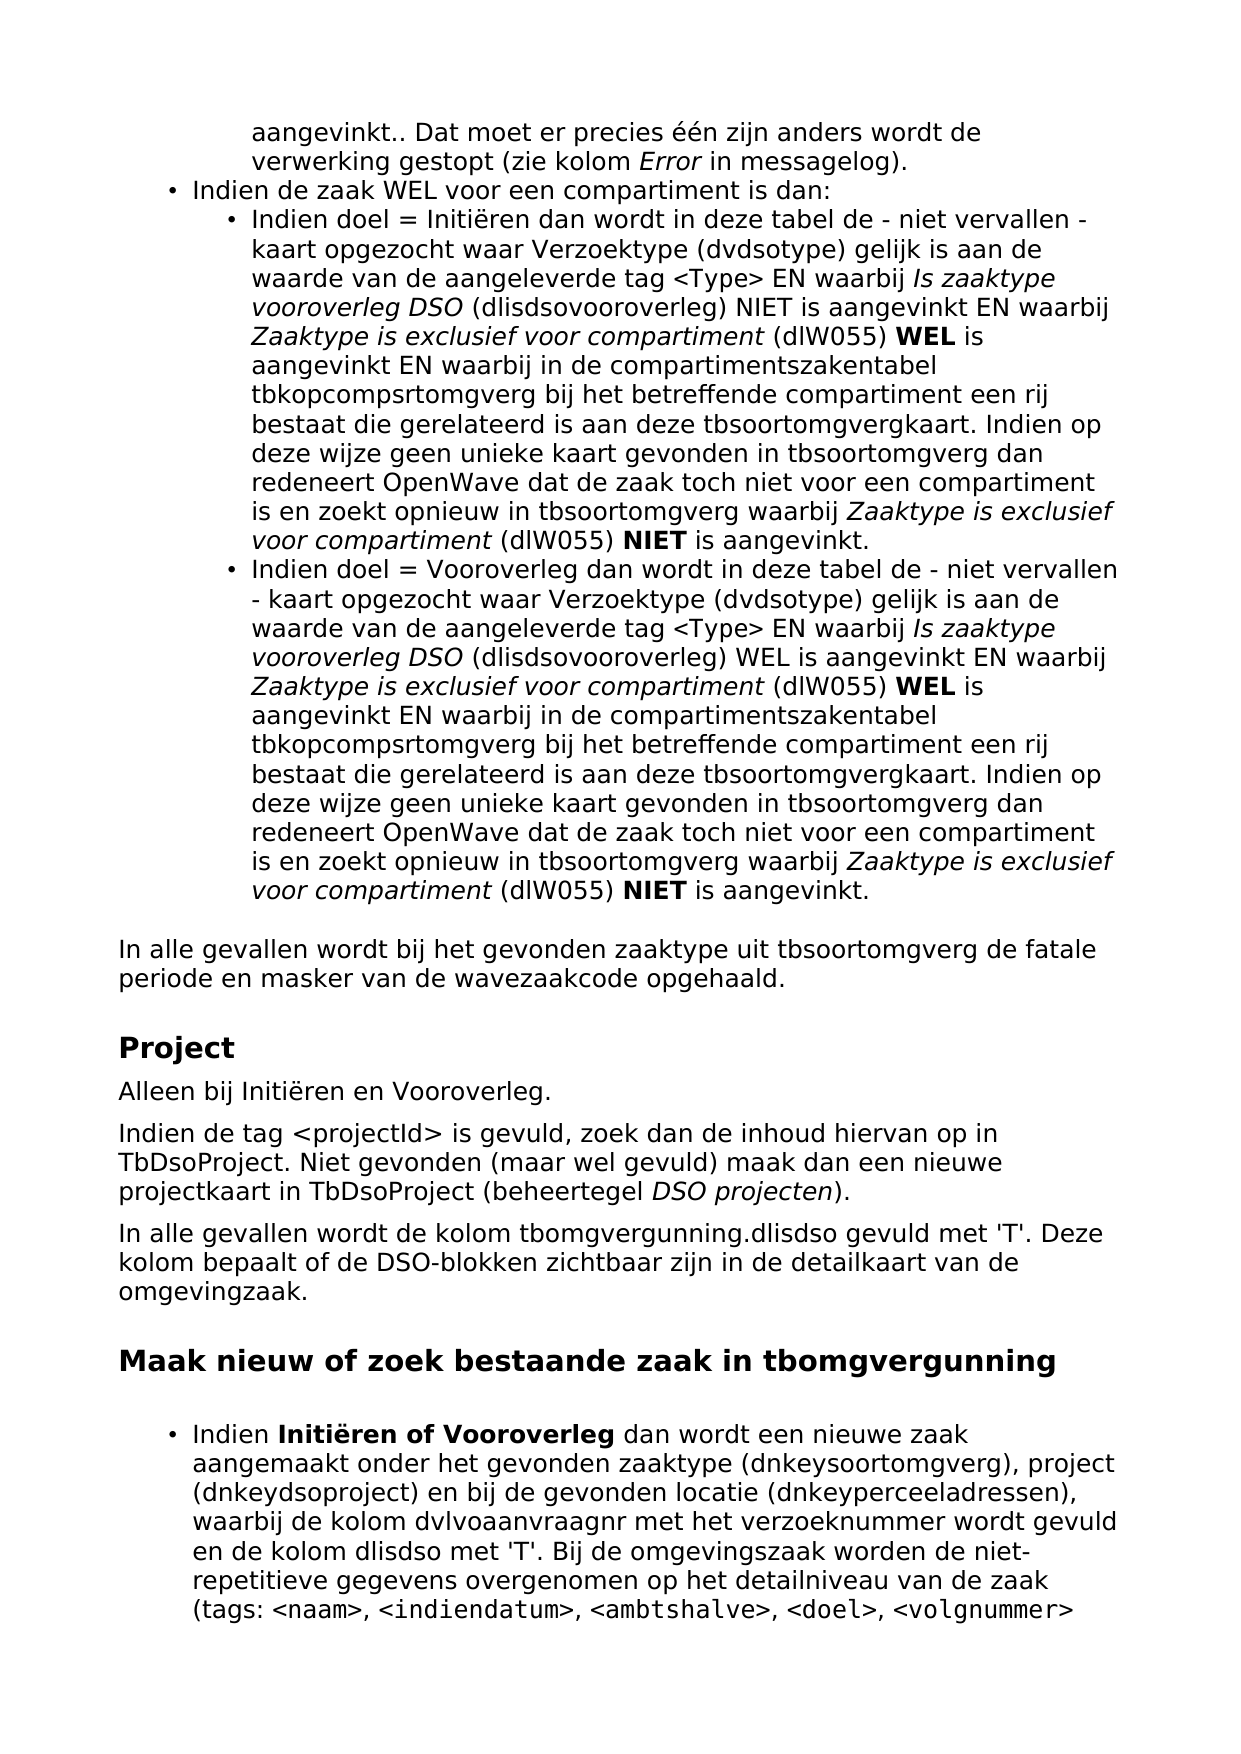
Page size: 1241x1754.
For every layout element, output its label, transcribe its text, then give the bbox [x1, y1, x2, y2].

subtitle Project [118, 1031, 1122, 1065]
text Indien de tag <projectId> is gevuld, zoek dan de inhoud hiervan op in TbDsoProject. Niet gevonden (maar wel gevuld) maak dan een nieuwe projectkaart in TbDsoProject (beheertegel DSO projecten). [118, 1119, 1122, 1207]
text In alle gevallen wordt de kolom tbomgvergunning.dlisdso gevuld met 'T'. Deze kolom bepaalt of de DSO-blokken zichtbaar zijn in de detailkaart van de omgevingzaak. [118, 1219, 1122, 1307]
text In alle gevallen wordt bij het gevonden zaaktype uit tbsoortomgverg de fatale periode en masker van de wavezaakcode opgehaald. [118, 935, 1122, 993]
list Indien de zaak WEL voor een compartiment is dan: [177, 176, 1122, 206]
subtitle Maak nieuw of zoek bestaande zaak in tbomgvergunning [118, 1344, 1122, 1378]
list aangevinkt.. Dat moet er precies één zijn anders wordt de verwerking gestopt (zie kolom Error in messagelog). [236, 118, 1122, 176]
text Alleen bij Initiëren en Vooroverleg. [118, 1077, 1122, 1107]
list Indien doel = Initiëren dan wordt in deze tabel de - niet vervallen - kaart opgezocht waar Verzoektype (dvdsotype) gelijk is aan de waarde van de aangeleverde tag <Type> EN waarbij Is zaaktype vooroverleg DSO (dlisdsovooroverleg) NIET is aangevinkt EN waarbij Zaaktype is exclusief voor compartiment (dlW055) WEL is aangevinkt EN waarbij in de compartimentszakentabel tbkopcompsrtomgverg bij het betreffende compartiment een rij bestaat die gerelateerd is aan deze tbsoortomgvergkaart. Indien op deze wijze geen unieke kaart gevonden in tbsoortomgverg dan redeneert OpenWave dat de zaak toch niet voor een compartiment is en zoekt opnieuw in tbsoortomgverg waarbij Zaaktype is exclusief voor compartiment (dlW055) NIET is aangevinkt. [236, 206, 1122, 556]
list Indien Initiëren of Vooroverleg dan wordt een nieuwe zaak aangemaakt onder het gevonden zaaktype (dnkeysoortomgverg), project (dnkeydsoproject) en bij de gevonden locatie (dnkeyperceeladressen), waarbij de kolom dvlvoaanvraagnr met het verzoeknummer wordt gevuld en de kolom dlisdso met 'T'. Bij de omgevingszaak worden de niet-repetitieve gegevens overgenomen op het detailniveau van de zaak (tags: <naam>, <indiendatum>, <ambtshalve>, <doel>, <volgnummer> [177, 1420, 1122, 1624]
list Indien doel = Vooroverleg dan wordt in deze tabel de - niet vervallen - kaart opgezocht waar Verzoektype (dvdsotype) gelijk is aan de waarde van de aangeleverde tag <Type> EN waarbij Is zaaktype vooroverleg DSO (dlisdsovooroverleg) WEL is aangevinkt EN waarbij Zaaktype is exclusief voor compartiment (dlW055) WEL is aangevinkt EN waarbij in de compartimentszakentabel tbkopcompsrtomgverg bij het betreffende compartiment een rij bestaat die gerelateerd is aan deze tbsoortomgvergkaart. Indien op deze wijze geen unieke kaart gevonden in tbsoortomgverg dan redeneert OpenWave dat de zaak toch niet voor een compartiment is en zoekt opnieuw in tbsoortomgverg waarbij Zaaktype is exclusief voor compartiment (dlW055) NIET is aangevinkt. [236, 556, 1122, 906]
